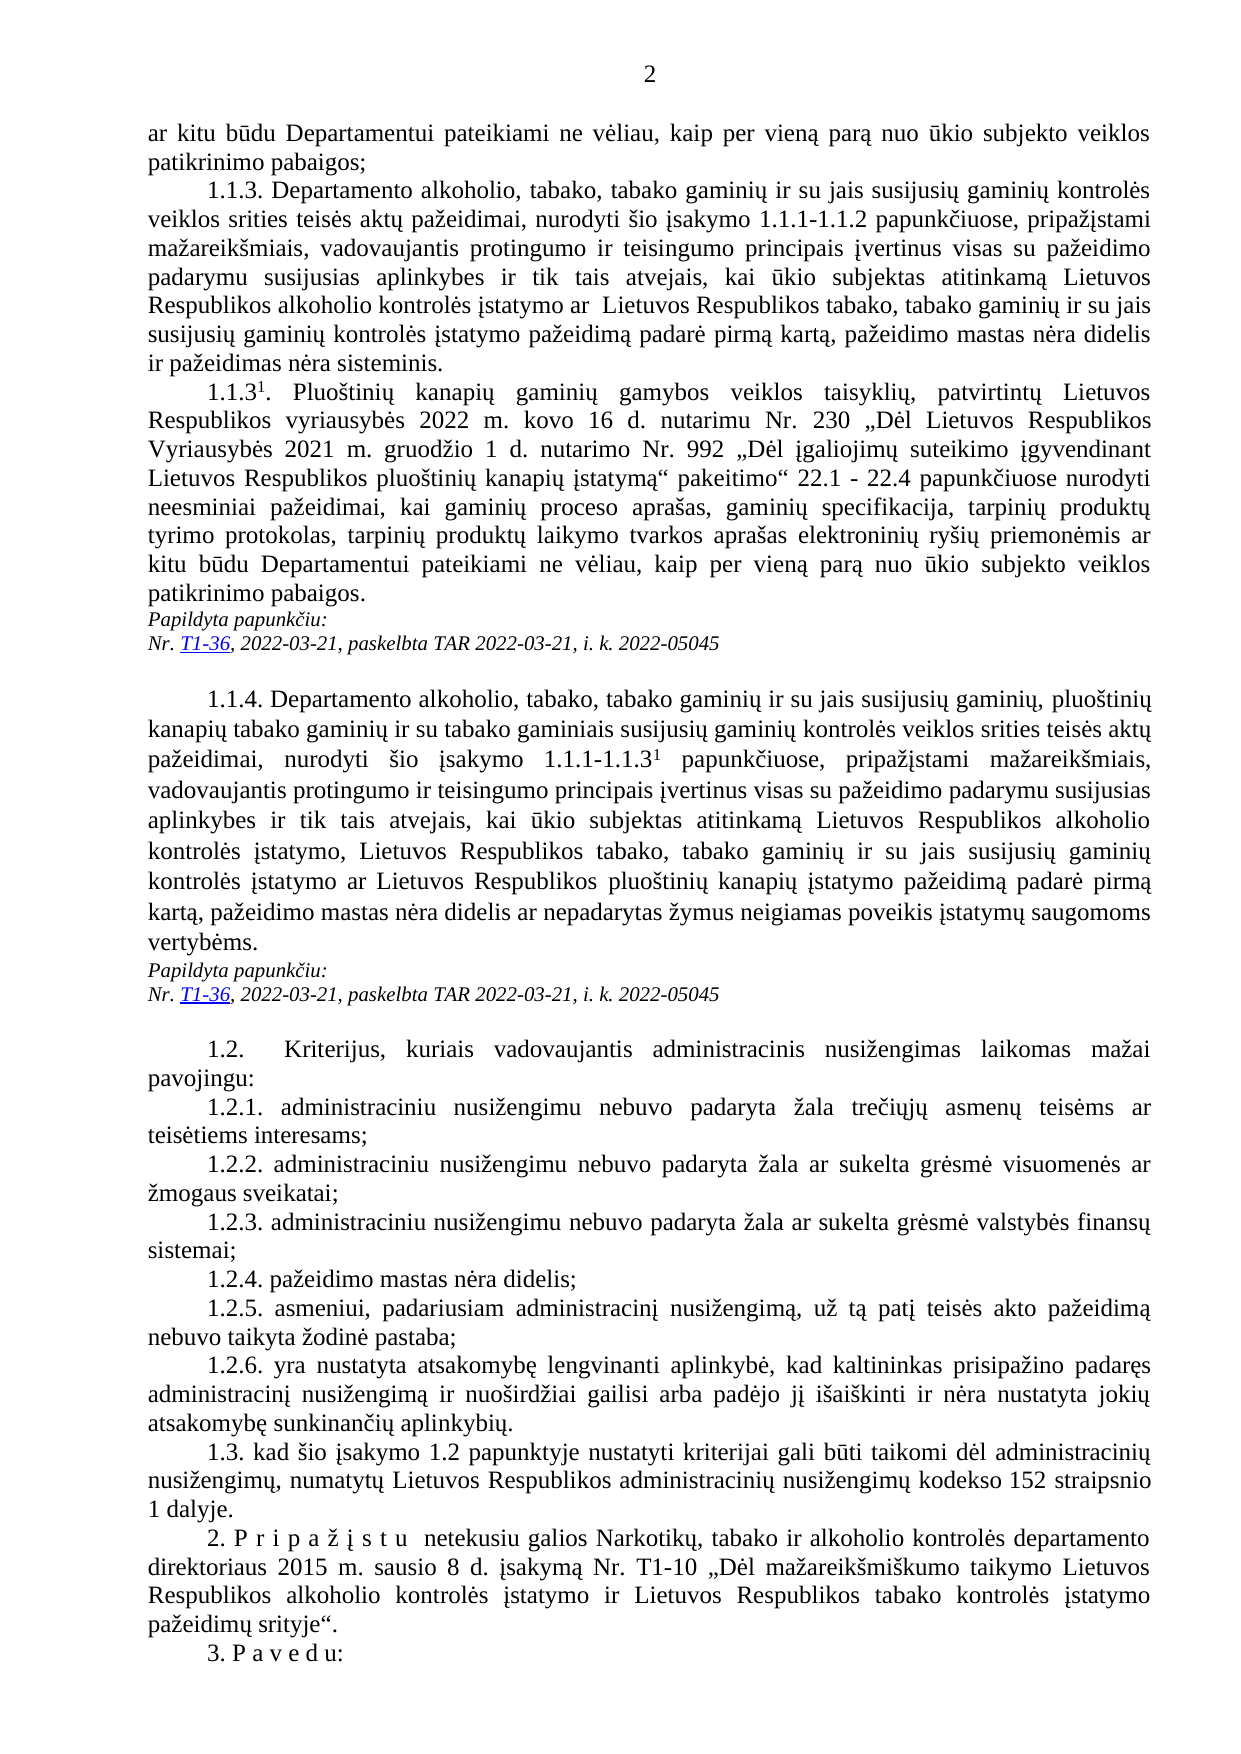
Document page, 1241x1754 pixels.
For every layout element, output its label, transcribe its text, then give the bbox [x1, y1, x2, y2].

text 1.2.3. administraciniu nusižengimu nebuvo padaryta žala ar sukelta grėsmė valstybės finansų sistemai; [148, 1207, 1152, 1264]
text 1.2.6. yra nustatyta atsakomybę lengvinanti aplinkybė, kad kaltininkas prisipažino padaręs administracinį nusižengimą ir nuoširdžiai gailisi arba padėjo jį išaiškinti ir nėra nustatyta jokių atsakomybę sunkinančių aplinkybių. [148, 1351, 1152, 1437]
text 1.2.4. pažeidimo mastas nėra didelis; [148, 1264, 1152, 1293]
text Nr. T1-36, 2022-03-21, paskelbta TAR 2022-03-21, i. k. 2022-05045 [148, 631, 1152, 655]
text 1.2.2. administraciniu nusižengimu nebuvo padaryta žala ar sukelta grėsmė visuomenės ar žmogaus sveikatai; [148, 1149, 1152, 1207]
text 1.1.31. Pluoštinių kanapių gaminių gamybos veiklos taisyklių, patvirtintų Lietuvos Respublikos vyriausybės 2022 m. kovo 16 d. nutarimu Nr. 230 „Dėl Lietuvos Respublikos Vyriausybės 2021 m. gruodžio 1 d. nutarimo Nr. 992 „Dėl įgaliojimų suteikimo įgyvendinant Lietuvos Respublikos pluoštinių kanapių įstatymą“ pakeitimo“ 22.1 - 22.4 papunkčiuose nurodyti neesminiai pažeidimai, kai gaminių proceso aprašas, gaminių specifikacija, tarpinių produktų tyrimo protokolas, tarpinių produktų laikymo tvarkos aprašas elektroninių ryšių priemonėmis ar kitu būdu Departamentui pateikiami ne vėliau, kaip per vieną parą nuo ūkio subjekto veiklos patikrinimo pabaigos. [148, 377, 1152, 607]
text Papildyta papunkčiu: [148, 957, 1152, 982]
text ar kitu būdu Departamentui pateikiami ne vėliau, kaip per vieną parą nuo ūkio subjekto veiklos patikrinimo pabaigos; [148, 118, 1152, 176]
text 1.1.4. Departamento alkoholio, tabako, tabako gaminių ir su jais susijusių gaminių, pluoštinių kanapių tabako gaminių ir su tabako gaminiais susijusių gaminių kontrolės veiklos srities teisės aktų pažeidimai, nurodyti šio įsakymo 1.1.1-1.1.31 papunkčiuose, pripažįstami mažareikšmiais, vadovaujantis protingumo ir teisingumo principais įvertinus visas su pažeidimo padarymu susijusias aplinkybes ir tik tais atvejais, kai ūkio subjektas atitinkamą Lietuvos Respublikos alkoholio kontrolės įstatymo, Lietuvos Respublikos tabako, tabako gaminių ir su jais susijusių gaminių kontrolės įstatymo ar Lietuvos Respublikos pluoštinių kanapių įstatymo pažeidimą padarė pirmą kartą, pažeidimo mastas nėra didelis ar nepadarytas žymus neigiamas poveikis įstatymų saugomoms vertybėms. [148, 684, 1152, 956]
text 1.3. kad šio įsakymo 1.2 papunktyje nustatyti kriterijai gali būti taikomi dėl administracinių nusižengimų, numatytų Lietuvos Respublikos administracinių nusižengimų kodekso 152 straipsnio 1 dalyje. [148, 1437, 1152, 1523]
text 2. P r i p a ž į s t u netekusiu galios Narkotikų, tabako ir alkoholio kontrolės departamento direktoriaus 2015 m. sausio 8 d. įsakymą Nr. T1-10 „Dėl mažareikšmiškumo taikymo Lietuvos Respublikos alkoholio kontrolės įstatymo ir Lietuvos Respublikos tabako kontrolės įstatymo pažeidimų srityje“. [148, 1523, 1152, 1638]
text 1.1.3. Departamento alkoholio, tabako, tabako gaminių ir su jais susijusių gaminių kontrolės veiklos srities teisės aktų pažeidimai, nurodyti šio įsakymo 1.1.1-1.1.2 papunkčiuose, pripažįstami mažareikšmiais, vadovaujantis protingumo ir teisingumo principais įvertinus visas su pažeidimo padarymu susijusias aplinkybes ir tik tais atvejais, kai ūkio subjektas atitinkamą Lietuvos Respublikos alkoholio kontrolės įstatymo ar Lietuvos Respublikos tabako, tabako gaminių ir su jais susijusių gaminių kontrolės įstatymo pažeidimą padarė pirmą kartą, pažeidimo mastas nėra didelis ir pažeidimas nėra sisteminis. [148, 176, 1152, 377]
text Nr. T1-36, 2022-03-21, paskelbta TAR 2022-03-21, i. k. 2022-05045 [148, 982, 1152, 1006]
text 1.2.1. administraciniu nusižengimu nebuvo padaryta žala trečiųjų asmenų teisėms ar teisėtiems interesams; [148, 1092, 1152, 1149]
text Papildyta papunkčiu: [148, 607, 1152, 631]
text 3. P a v e d u: [148, 1638, 1152, 1667]
text 1.2.5. asmeniui, padariusiam administracinį nusižengimą, už tą patį teisės akto pažeidimą nebuvo taikyta žodinė pastaba; [148, 1293, 1152, 1351]
text 1.2. Kriterijus, kuriais vadovaujantis administracinis nusižengimas laikomas mažai pavojingu: [148, 1034, 1152, 1092]
